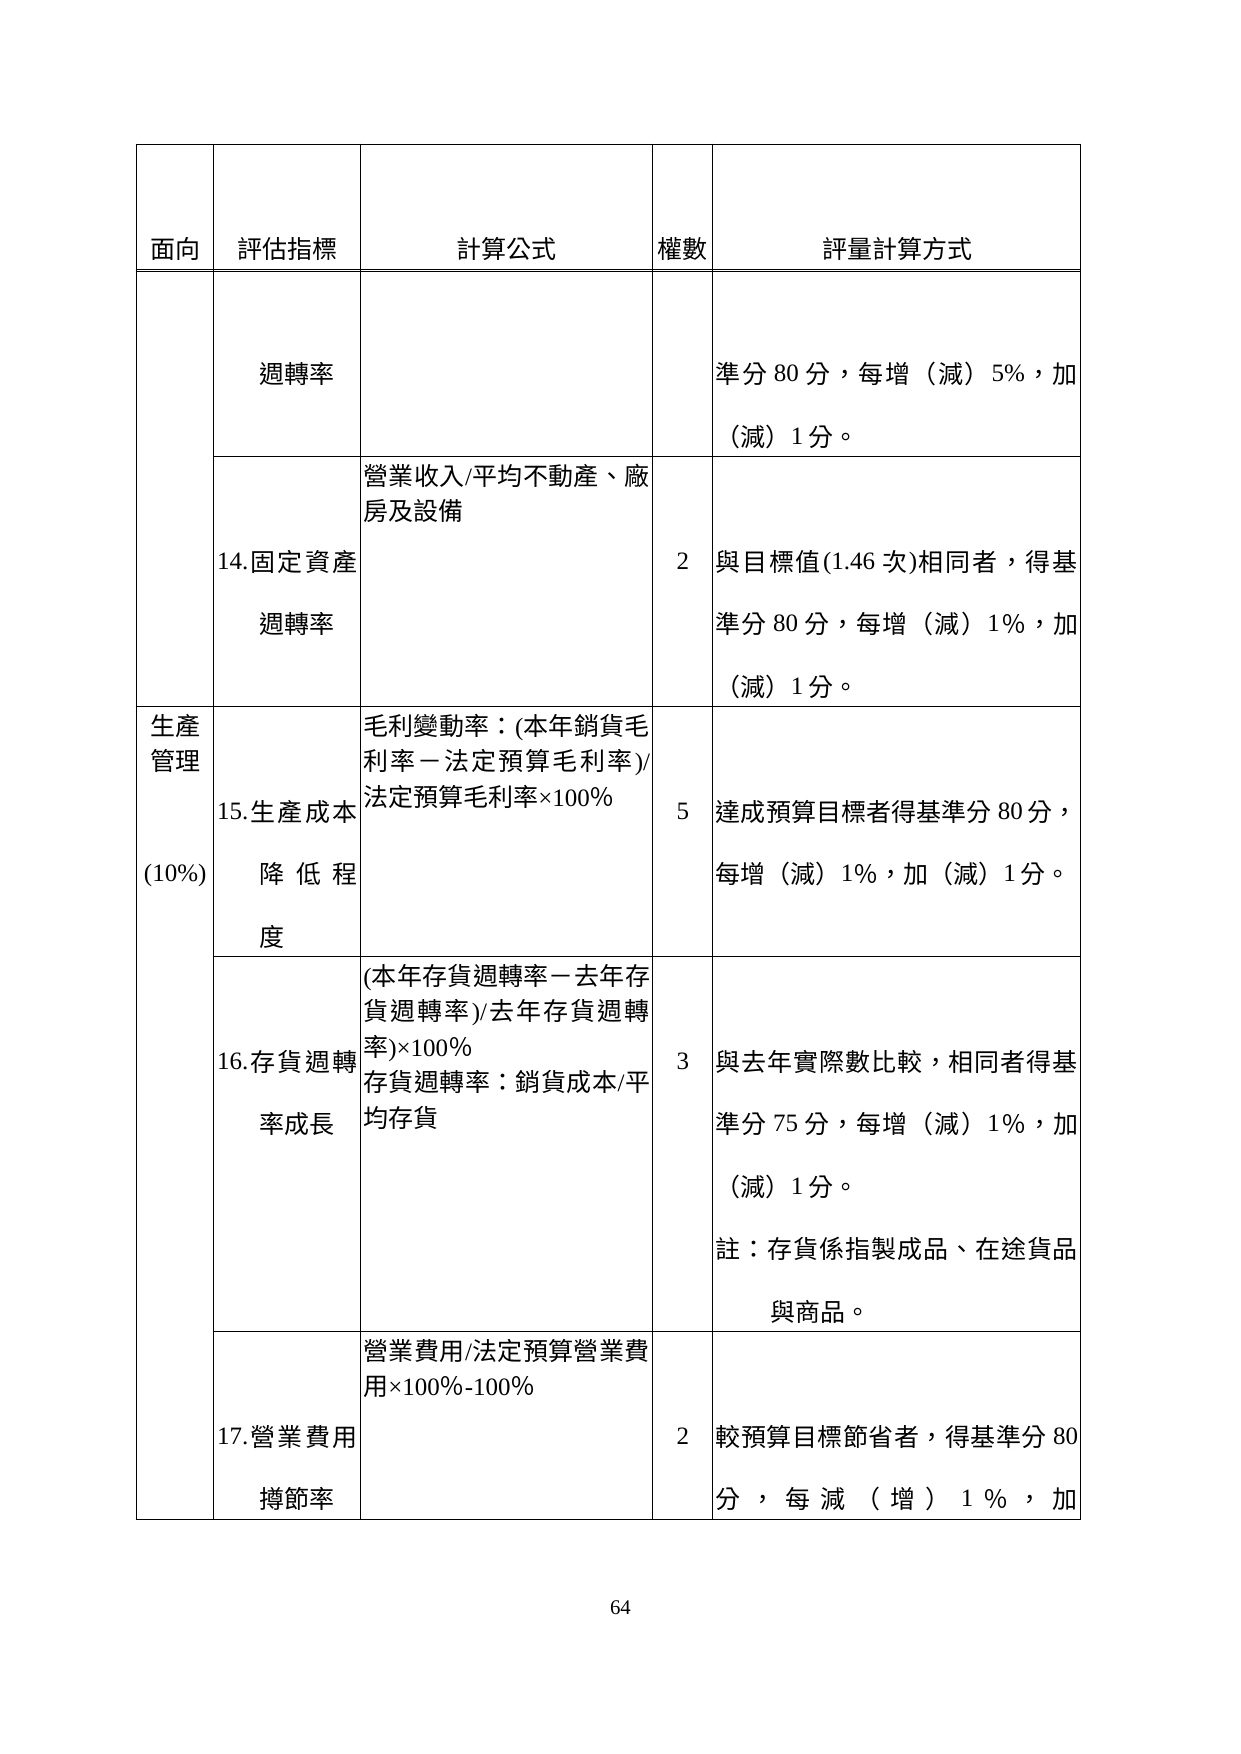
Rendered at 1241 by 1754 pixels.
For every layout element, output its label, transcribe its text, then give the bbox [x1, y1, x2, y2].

table_cell 2 [653, 1332, 712, 1518]
table_cell 2 [653, 457, 712, 706]
table_cell [653, 272, 712, 456]
table_cell 營業收入/平均不動產、廠房及設備 [361, 457, 652, 706]
table_cell 16.存貨週轉率成長 [214, 957, 360, 1331]
table_cell 與目標值(1.46次)相同者，得基準分80分，每增（減）1％，加（減）1分。 [713, 457, 1080, 706]
table_cell 準分80分，每增（減）5%，加（減）1分。 [713, 272, 1080, 456]
table_cell 毛利變動率：(本年銷貨毛利率－法定預算毛利率)/法定預算毛利率×100％ [361, 707, 652, 956]
table_cell 5 [653, 707, 712, 956]
table_cell 15.生產成本降低程度 [214, 707, 360, 956]
table_cell 週轉率 [214, 272, 360, 456]
table_header 評估指標 [214, 145, 360, 268]
table_cell [137, 272, 213, 706]
table_cell (本年存貨週轉率－去年存貨週轉率)/去年存貨週轉率)×100％ 存貨週轉率：銷貨成本/平均存貨 [361, 957, 652, 1331]
table_cell 生產 管理 (10%) [137, 707, 213, 1518]
table_cell 較預算目標節省者，得基準分80分，每減（增）1％，加 [713, 1332, 1080, 1518]
table_cell 3 [653, 957, 712, 1331]
table_header 面向 [137, 145, 213, 268]
table_cell 與去年實際數比較，相同者得基準分75分，每增（減）1％，加（減）1分。 註：存貨係指製成品、在途貨品與商品。 [713, 957, 1080, 1331]
table_header 計算公式 [361, 145, 652, 268]
table_cell 營業費用/法定預算營業費用×100％-100％ [361, 1332, 652, 1518]
table_cell 14.固定資產週轉率 [214, 457, 360, 706]
table_cell 17.營業費用撙節率 [214, 1332, 360, 1518]
table_cell [361, 272, 652, 456]
table_cell 達成預算目標者得基準分80分，每增（減）1％，加（減）1分。 [713, 707, 1080, 956]
table_header 權數 [653, 145, 712, 268]
table_header 評量計算方式 [713, 145, 1080, 268]
